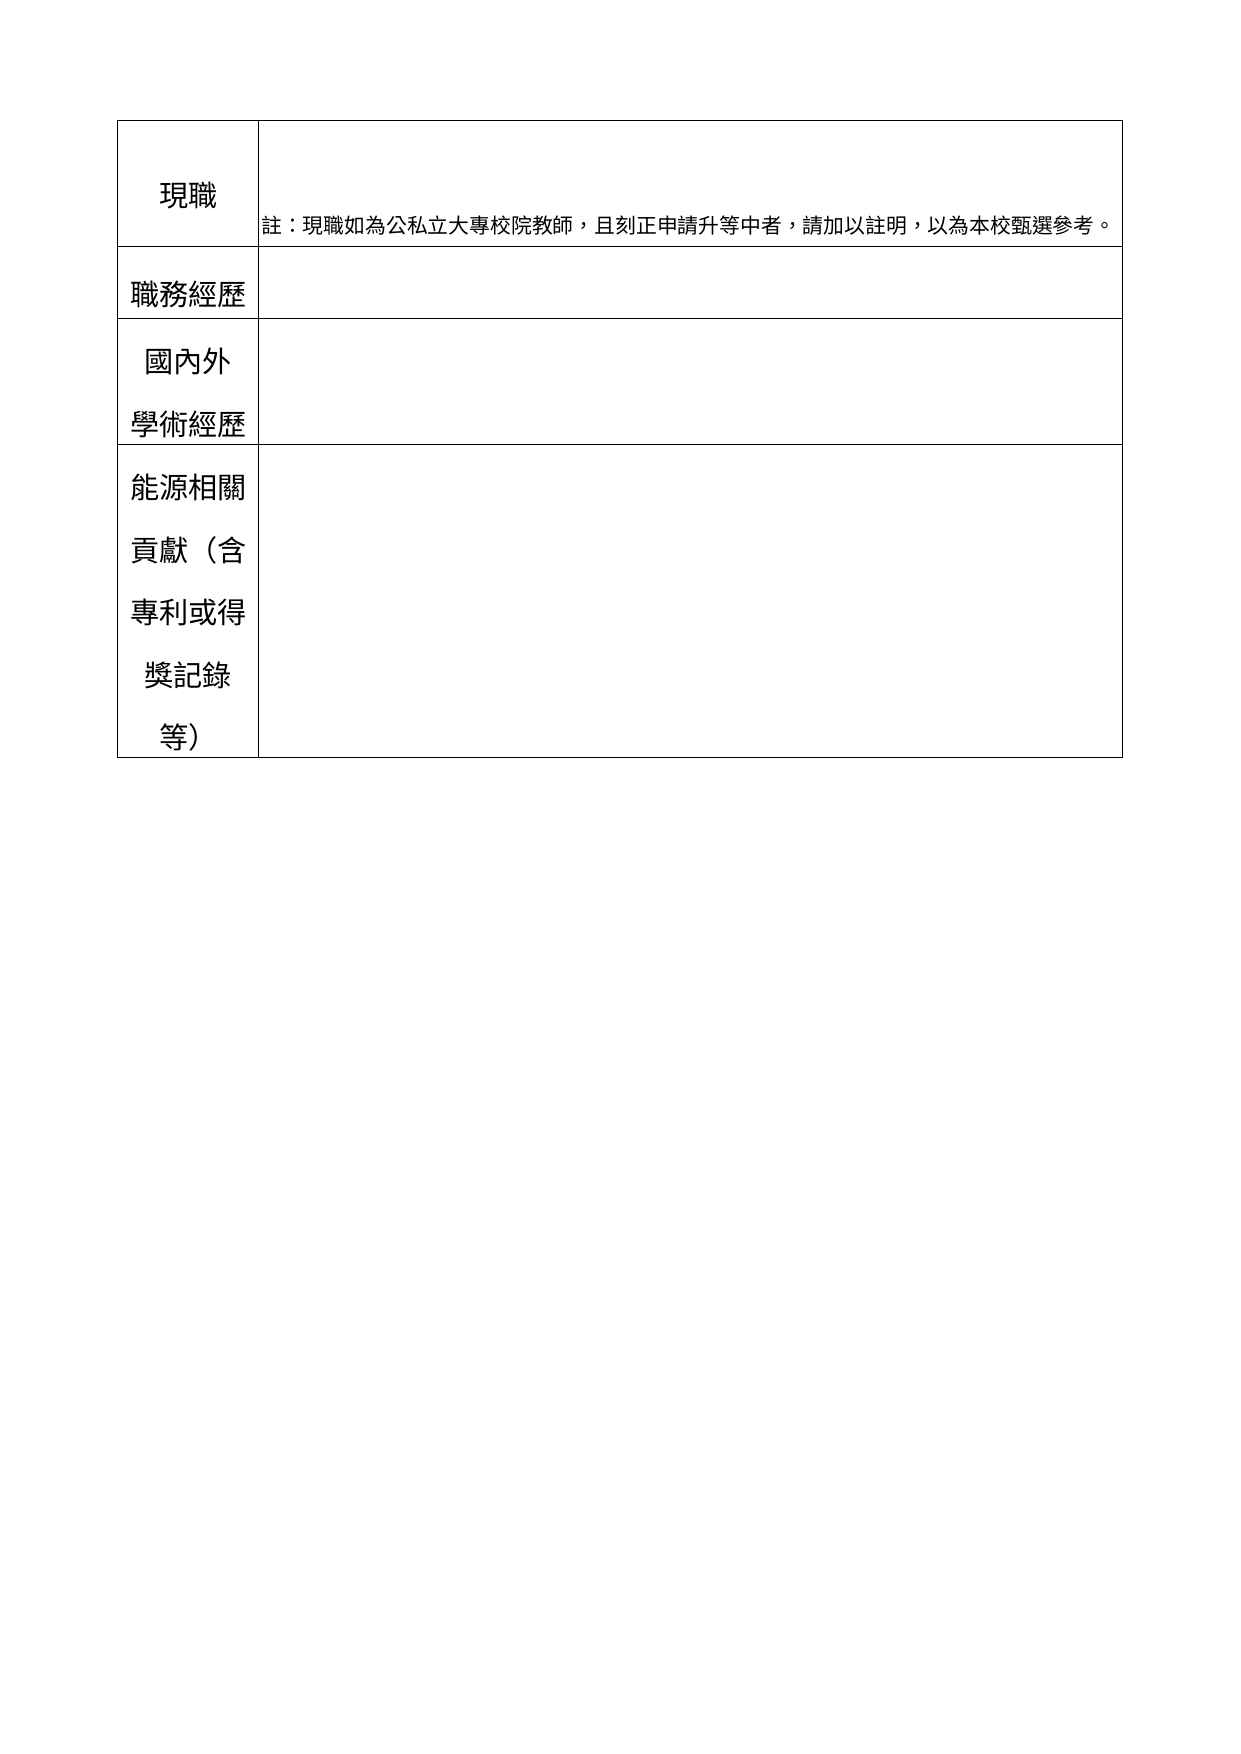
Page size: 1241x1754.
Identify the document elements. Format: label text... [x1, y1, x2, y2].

table_cell 現職 [118, 121, 258, 246]
table_cell 職務經歷 [118, 247, 258, 317]
table_cell [259, 445, 1122, 757]
table_cell 能源相關貢獻（含專利或得獎記錄等） [118, 445, 258, 757]
table_cell [259, 247, 1122, 317]
table_cell [259, 319, 1122, 443]
table_cell 註：現職如為公私立大專校院教師，且刻正申請升等中者，請加以註明，以為本校甄選參考。 [259, 121, 1122, 246]
table_cell 國內外 學術經歷 [118, 319, 258, 443]
